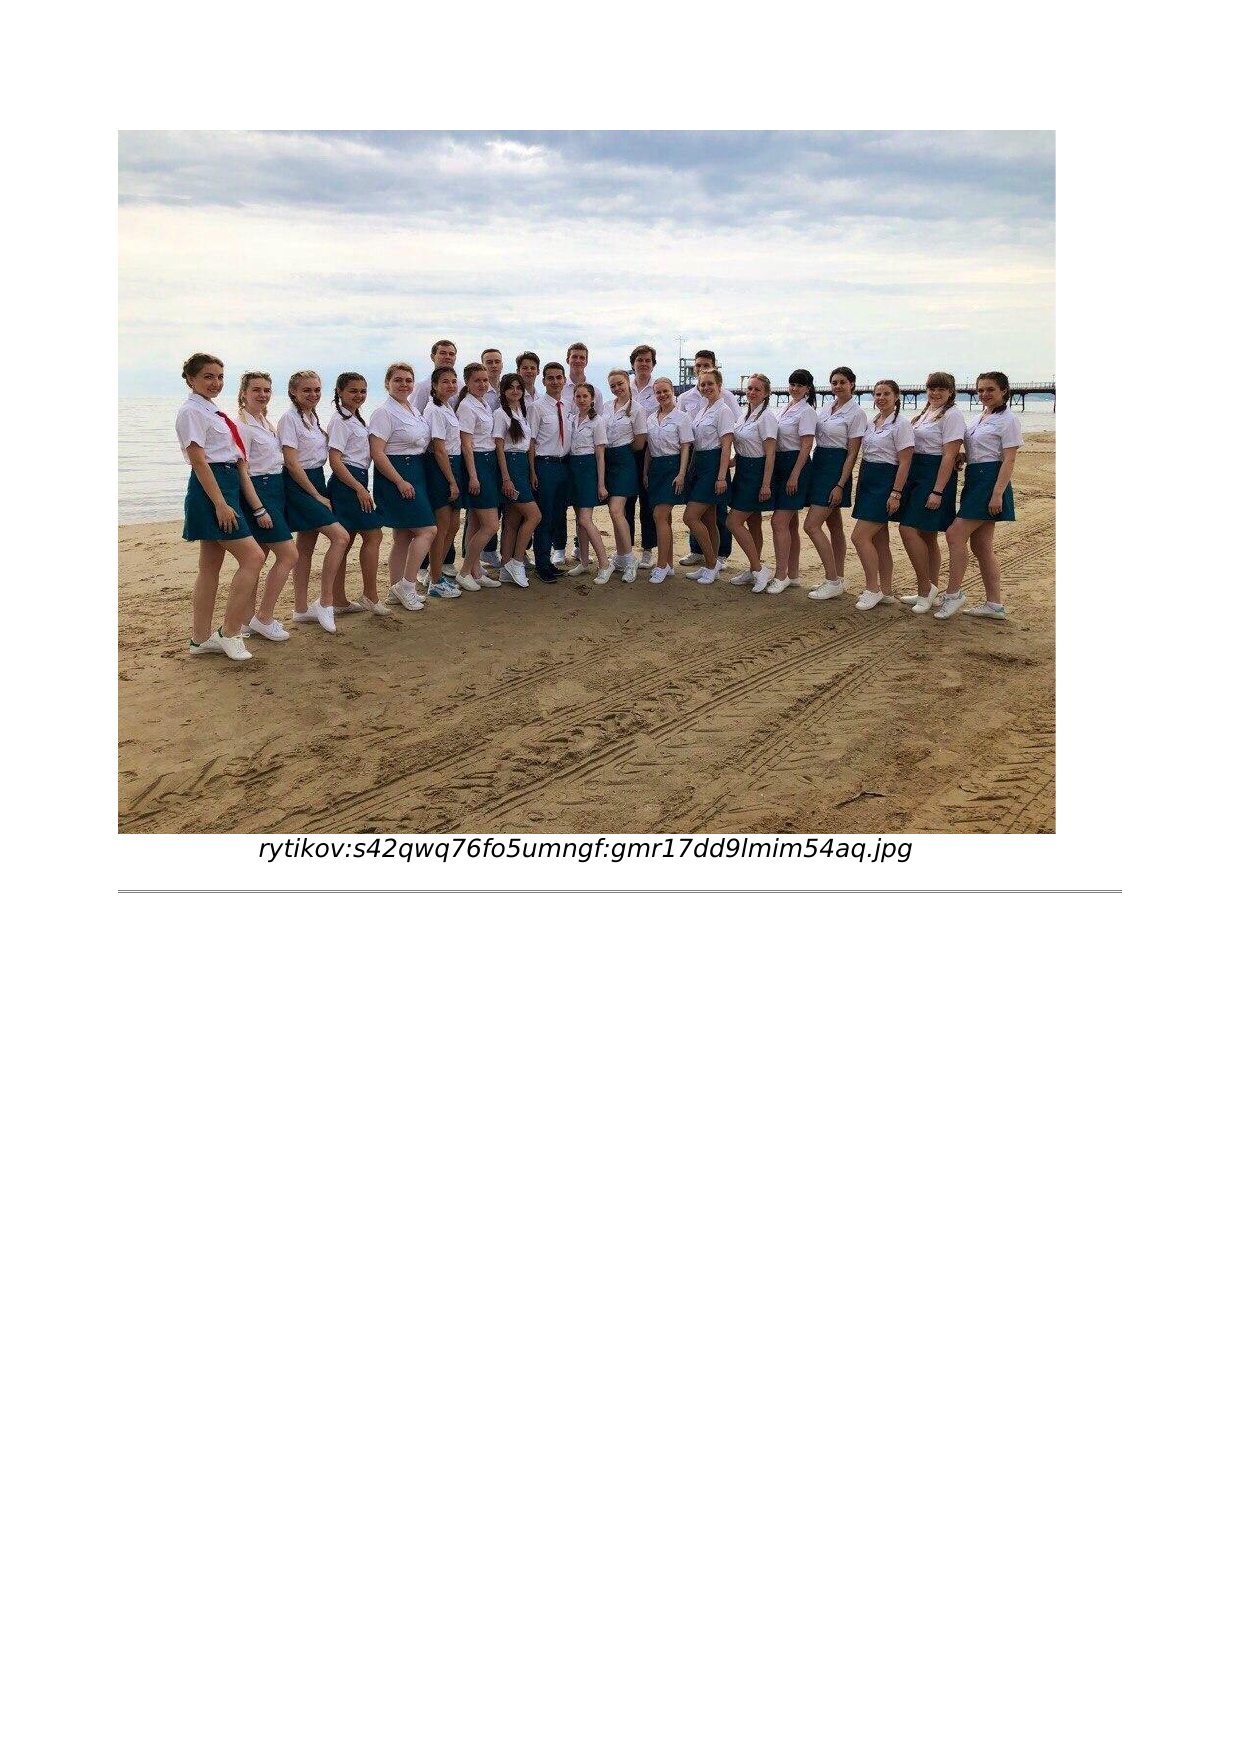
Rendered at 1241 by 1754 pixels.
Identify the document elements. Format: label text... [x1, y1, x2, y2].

text rytikov:s42qwq76fo5umngf:gmr17dd9lmim54aq.jpg [118, 834, 1056, 863]
picture [118, 130, 1056, 834]
